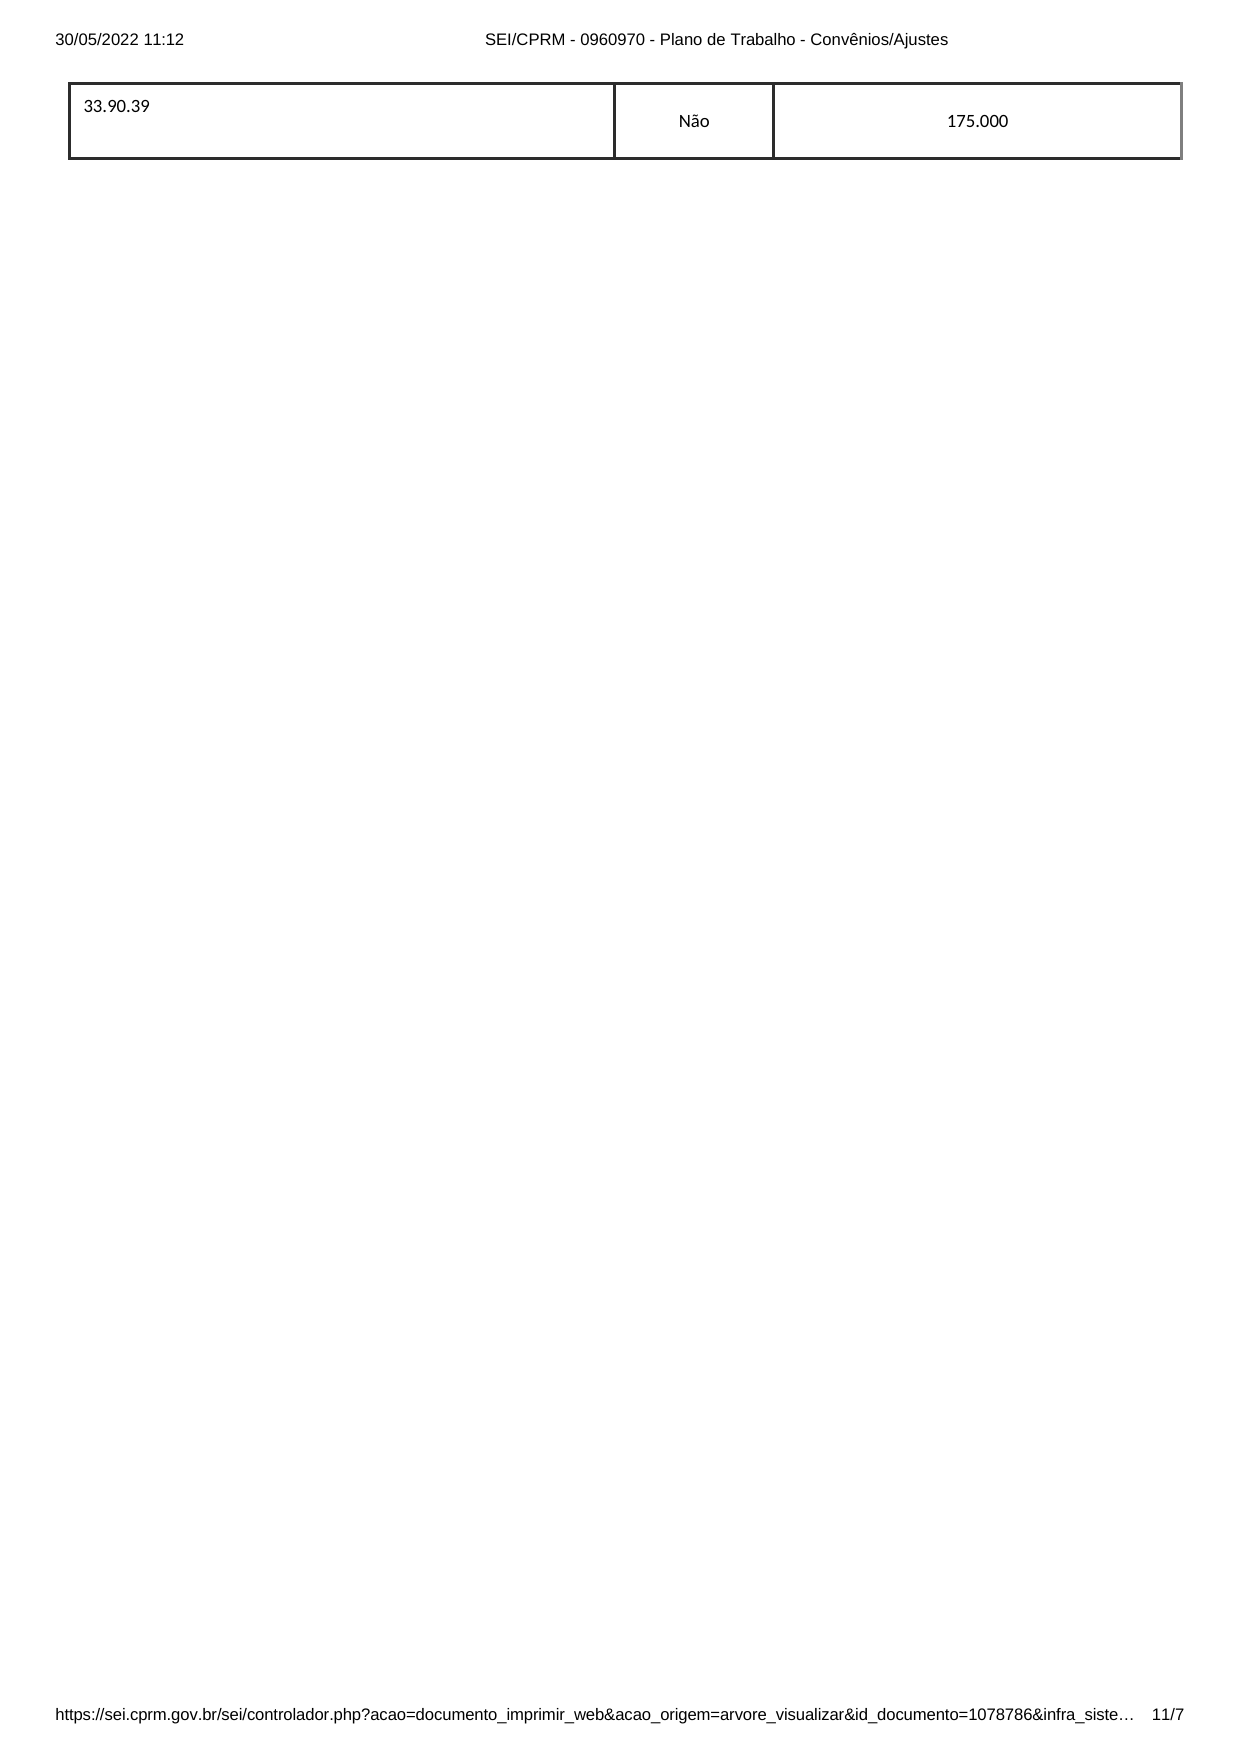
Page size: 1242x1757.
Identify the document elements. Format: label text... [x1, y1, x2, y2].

table_cell 33.90.39 [71, 85, 613, 157]
table_cell Não [616, 85, 772, 157]
table_cell 175.000 [775, 85, 1180, 157]
